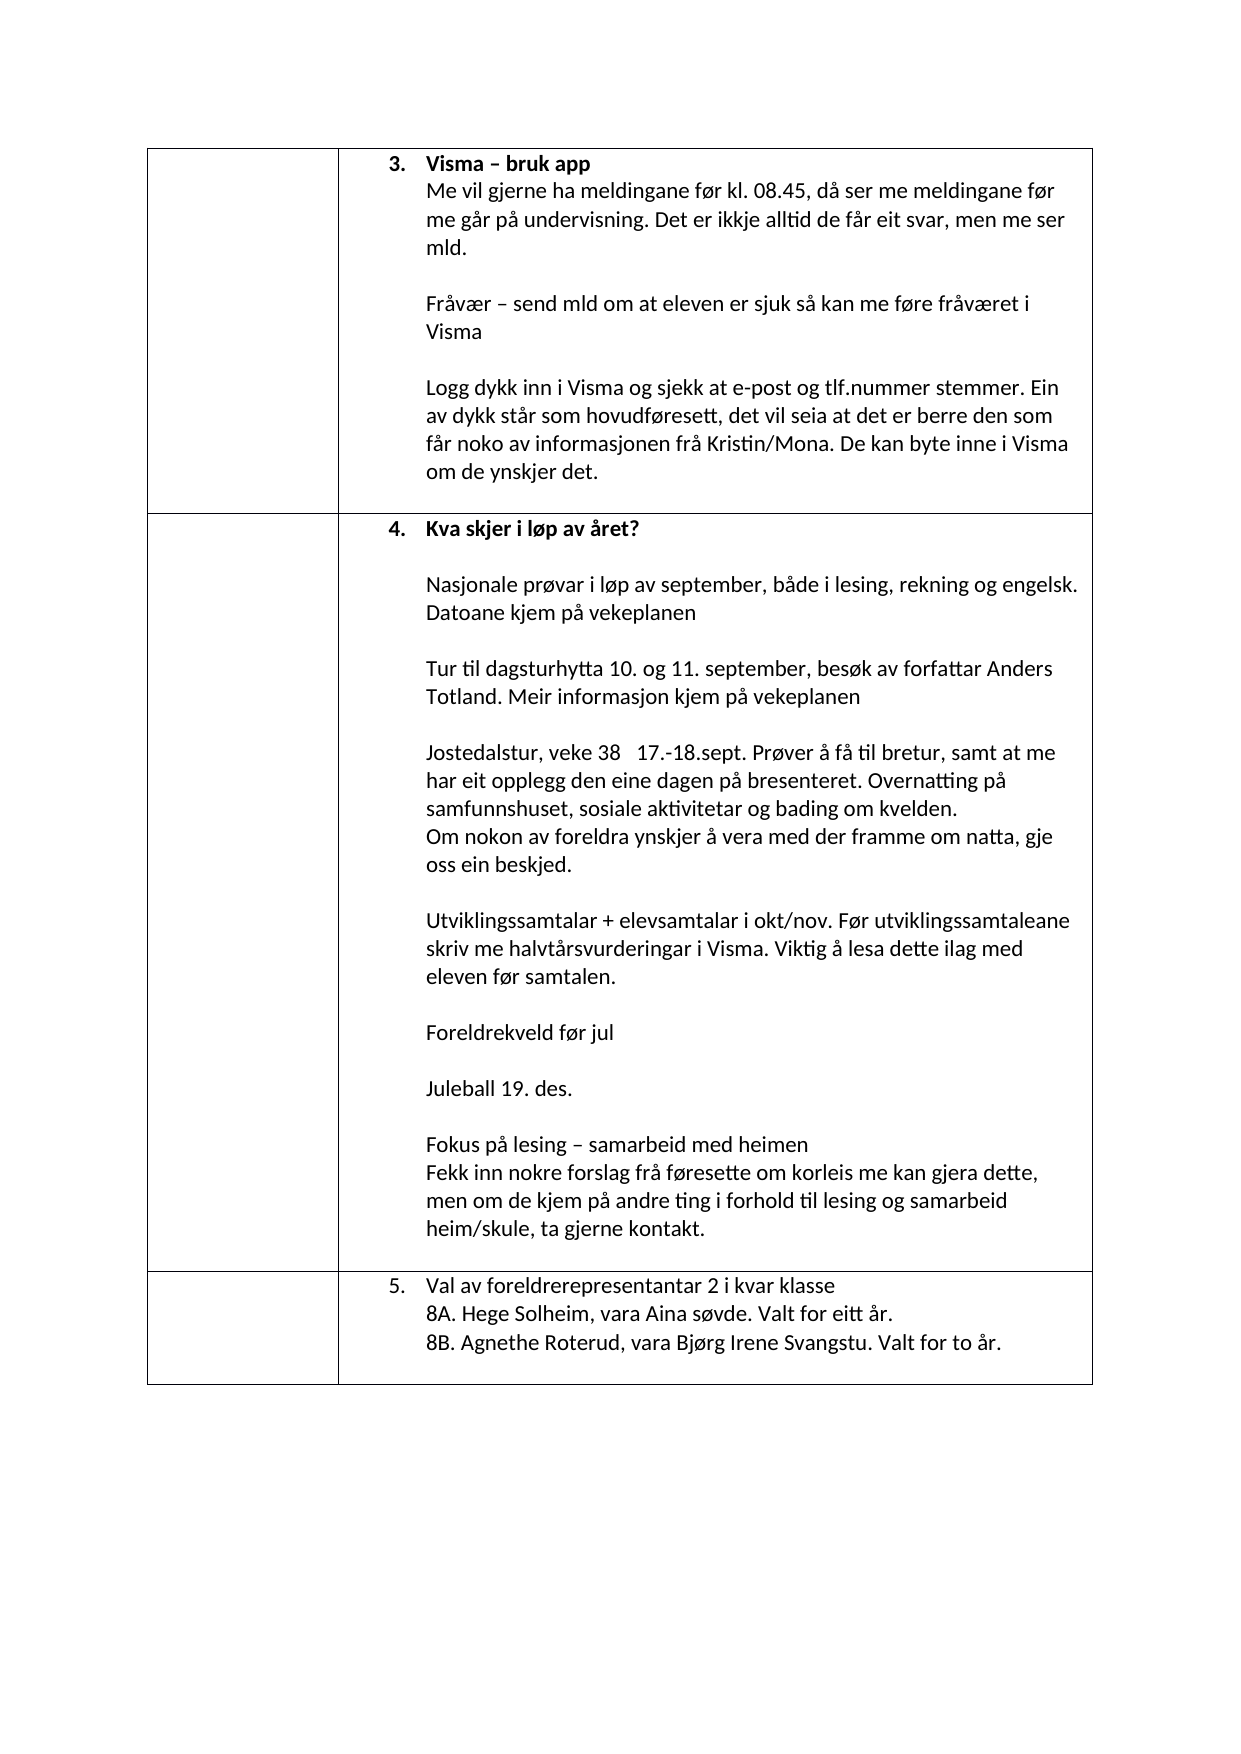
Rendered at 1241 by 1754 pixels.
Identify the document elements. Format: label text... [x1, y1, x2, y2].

table_cell [148, 514, 338, 1271]
table_cell Val av foreldrerepresentantar 2 i kvar klasse 8A. Hege Solheim, vara Aina søvde. Valt for eitt år. 8B. Agnethe Roterud, vara Bjørg Irene Svangstu. Valt for to år. [339, 1272, 1092, 1384]
table_cell [148, 1272, 338, 1384]
table_cell Visma – bruk app Me vil gjerne ha meldingane før kl. 08.45, då ser me meldingane før me går på undervisning. Det er ikkje alltid de får eit svar, men me ser mld. Fråvær – send mld om at eleven er sjuk så kan me føre fråværet i Visma Logg dykk inn i Visma og sjekk at e-post og tlf.nummer stemmer. Ein av dykk står som hovudføresett, det vil seia at det er berre den som får noko av informasjonen frå Kristin/Mona. De kan byte inne i Visma om de ynskjer det. [339, 149, 1092, 513]
table_cell Kva skjer i løp av året? Nasjonale prøvar i løp av september, både i lesing, rekning og engelsk. Datoane kjem på vekeplanen Tur til dagsturhytta 10. og 11. september, besøk av forfattar Anders Totland. Meir informasjon kjem på vekeplanen Jostedalstur, veke 38 17.-18.sept. Prøver å få til bretur, samt at me har eit opplegg den eine dagen på bresenteret. Overnatting på samfunnshuset, sosiale aktivitetar og bading om kvelden. Om nokon av foreldra ynskjer å vera med der framme om natta, gje oss ein beskjed. Utviklingssamtalar + elevsamtalar i okt/nov. Før utviklingssamtaleane skriv me halvtårsvurderingar i Visma. Viktig å lesa dette ilag med eleven før samtalen. Foreldrekveld før jul Juleball 19. des. Fokus på lesing – samarbeid med heimen Fekk inn nokre forslag frå føresette om korleis me kan gjera dette, men om de kjem på andre ting i forhold til lesing og samarbeid heim/skule, ta gjerne kontakt. [339, 514, 1092, 1271]
table_cell [148, 149, 338, 513]
